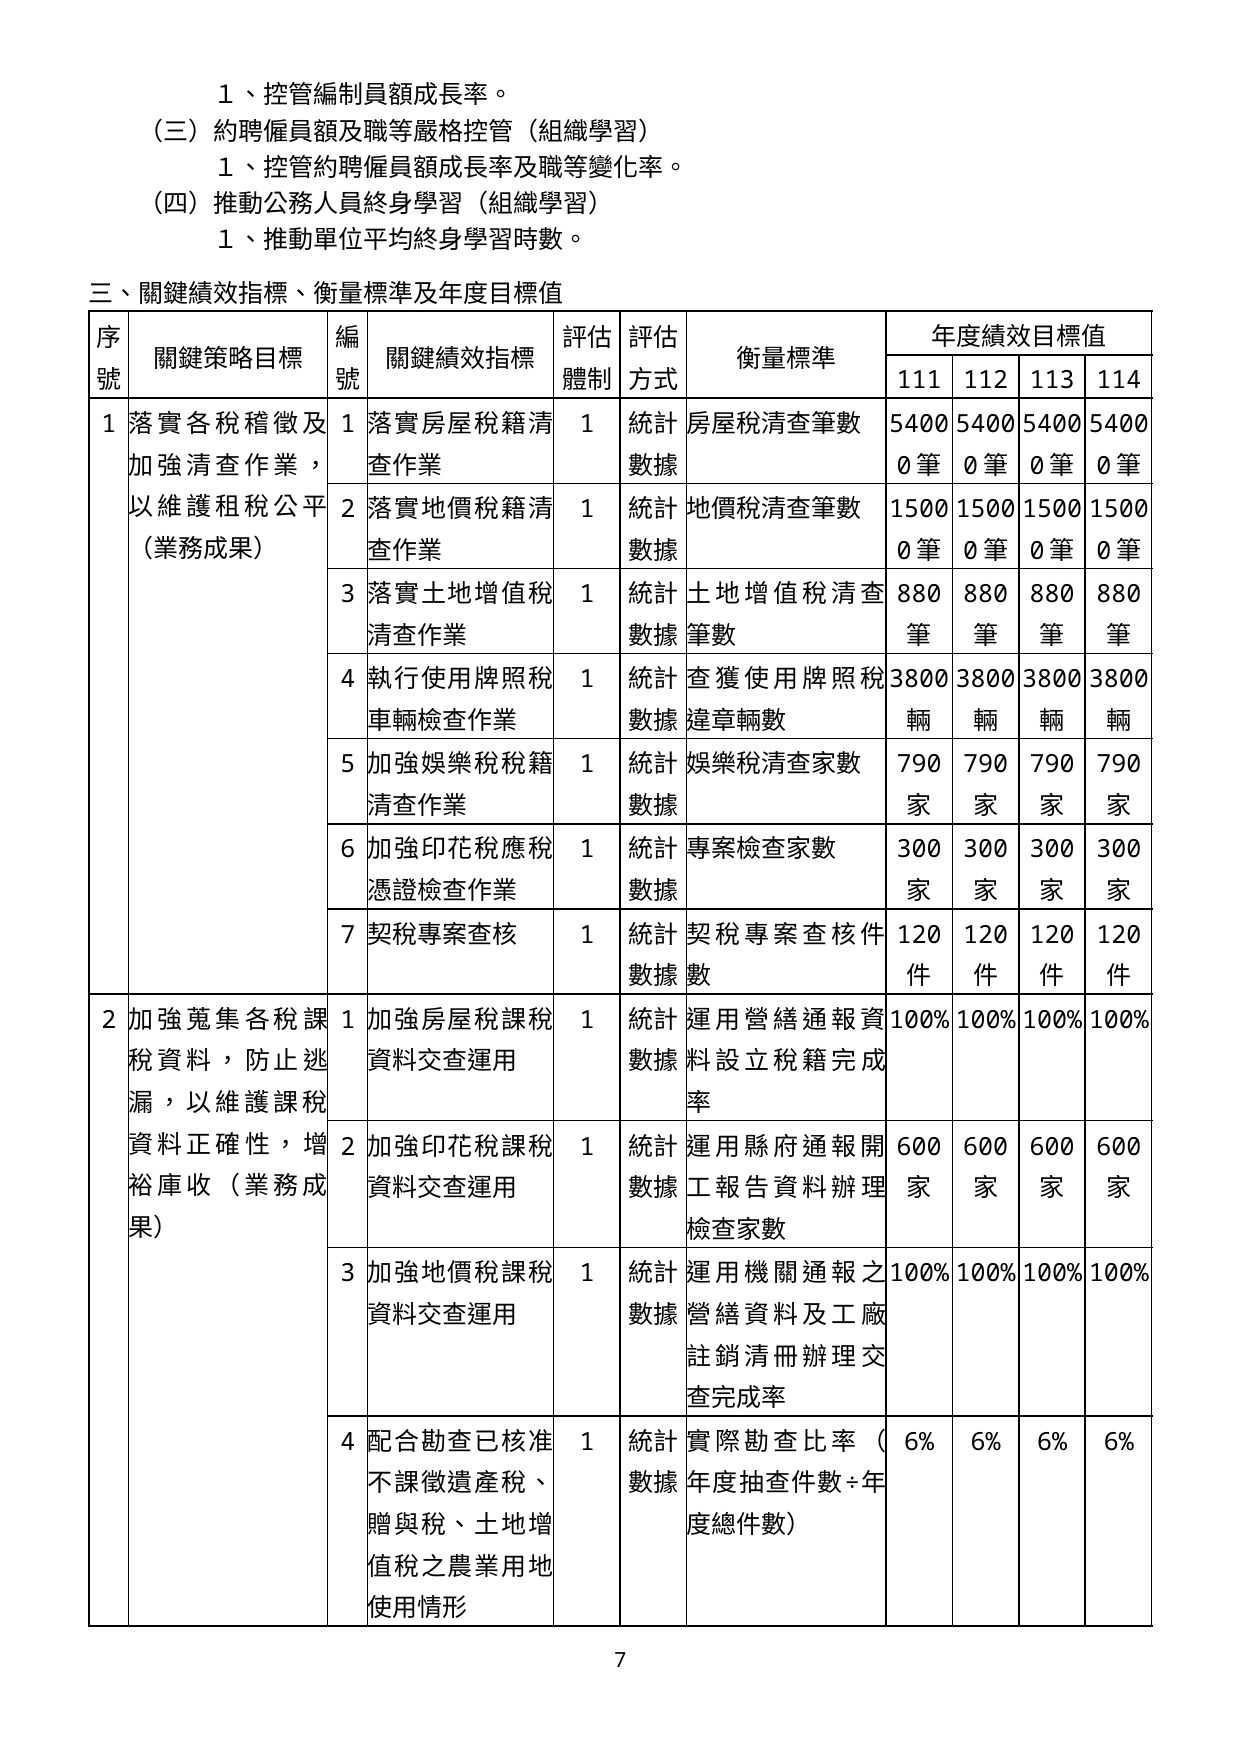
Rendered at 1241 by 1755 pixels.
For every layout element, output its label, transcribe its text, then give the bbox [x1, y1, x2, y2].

table_cell 6% [953, 1417, 1018, 1625]
table_cell 114 [1086, 356, 1151, 397]
table_cell 房屋稅清查筆數 [687, 399, 885, 482]
text １、控管約聘僱員額成長率及職等變化率。 [214, 147, 1152, 184]
table_cell 6 [328, 825, 367, 908]
table_cell 契稅專案查核件數 [687, 910, 885, 993]
table_cell 配合勘查已核准不課徵遺產稅、贈與稅、土地增值稅之農業用地使用情形 [368, 1417, 553, 1625]
table_cell 54000筆 [953, 399, 1018, 482]
table_header 衡量標準 [687, 312, 885, 397]
table_cell 6% [887, 1417, 952, 1625]
table_cell 2 [328, 484, 367, 567]
table_cell 600家 [1086, 1121, 1151, 1247]
table_cell 統計數據 [621, 995, 686, 1120]
text （三）約聘僱員額及職等嚴格控管（組織學習） [139, 111, 1152, 147]
table_cell 運用營繕通報資料設立稅籍完成率 [687, 995, 885, 1120]
table_cell 統計數據 [621, 654, 686, 738]
table_cell 600家 [887, 1121, 952, 1247]
table_cell 3800輛 [953, 654, 1018, 738]
table_cell 1 [554, 1121, 619, 1247]
table_cell 落實地價稅籍清查作業 [368, 484, 553, 567]
table_cell 娛樂稅清查家數 [687, 739, 885, 823]
table_header 關鍵績效指標 [368, 312, 553, 397]
table_cell 統計數據 [621, 739, 686, 823]
table_cell 1 [328, 399, 367, 482]
table_cell 880筆 [1020, 569, 1084, 653]
table_cell 4 [328, 1417, 367, 1625]
table_cell 112 [953, 356, 1018, 397]
table_cell 54000筆 [1086, 399, 1151, 482]
table_cell 100% [887, 1248, 952, 1415]
table_cell 100% [1086, 1248, 1151, 1415]
text 三、關鍵績效指標、衡量標準及年度目標值 [89, 269, 1152, 310]
table_cell 790家 [1086, 739, 1151, 823]
table_cell 600家 [1020, 1121, 1084, 1247]
table_cell 600家 [953, 1121, 1018, 1247]
table_cell 統計數據 [621, 1121, 686, 1247]
table_cell 1 [554, 910, 619, 993]
table_cell 100% [1086, 995, 1151, 1120]
table_cell 120件 [953, 910, 1018, 993]
table_header 年度績效目標值 [887, 312, 1151, 354]
table_cell 300家 [1086, 825, 1151, 908]
table_cell 2 [90, 995, 128, 1625]
table_cell 加強地價稅課稅資料交查運用 [368, 1248, 553, 1415]
table_cell 100% [1020, 995, 1084, 1120]
table_cell 1 [554, 569, 619, 653]
table_cell 1 [328, 995, 367, 1120]
table_cell 統計數據 [621, 1417, 686, 1625]
table_cell 54000筆 [1020, 399, 1084, 482]
table_cell 落實土地增值稅清查作業 [368, 569, 553, 653]
table_cell 執行使用牌照稅車輛檢查作業 [368, 654, 553, 738]
table_cell 1 [554, 654, 619, 738]
table_cell 100% [1020, 1248, 1084, 1415]
table_cell 120件 [1086, 910, 1151, 993]
table_cell 880筆 [953, 569, 1018, 653]
table_cell 運用縣府通報開工報告資料辦理檢查家數 [687, 1121, 885, 1247]
table_cell 100% [953, 1248, 1018, 1415]
table_cell 統計數據 [621, 569, 686, 653]
table_cell 3 [328, 1248, 367, 1415]
table_cell 運用機關通報之營繕資料及工廠註銷清冊辦理交查完成率 [687, 1248, 885, 1415]
table_cell 54000筆 [887, 399, 952, 482]
table_header 關鍵策略目標 [129, 312, 327, 397]
table_cell 加強娛樂稅稅籍清查作業 [368, 739, 553, 823]
table_cell 統計數據 [621, 825, 686, 908]
table_cell 3800輛 [1020, 654, 1084, 738]
table_cell 15000筆 [1020, 484, 1084, 567]
table_cell 1 [554, 825, 619, 908]
table_cell 790家 [887, 739, 952, 823]
table_cell 15000筆 [887, 484, 952, 567]
text １、控管編制員額成長率。 [214, 75, 1152, 111]
table_cell 1 [554, 484, 619, 567]
table_cell 1 [554, 1248, 619, 1415]
table_cell 落實各稅稽徵及加強清查作業，以維護租稅公平（業務成果） [129, 399, 327, 993]
table_cell 880筆 [887, 569, 952, 653]
table_cell 15000筆 [1086, 484, 1151, 567]
table_cell 100% [953, 995, 1018, 1120]
table_cell 契稅專案查核 [368, 910, 553, 993]
table_cell 6% [1086, 1417, 1151, 1625]
table_cell 1 [554, 739, 619, 823]
table_cell 1 [554, 399, 619, 482]
text １、推動單位平均終身學習時數。 [214, 220, 1152, 256]
table_cell 落實房屋稅籍清查作業 [368, 399, 553, 482]
table_cell 統計數據 [621, 910, 686, 993]
table_header 編號 [328, 312, 367, 397]
table_cell 300家 [1020, 825, 1084, 908]
table_cell 4 [328, 654, 367, 738]
table_cell 查獲使用牌照稅違章輛數 [687, 654, 885, 738]
table_cell 統計數據 [621, 1248, 686, 1415]
table_cell 15000筆 [953, 484, 1018, 567]
table_cell 880筆 [1086, 569, 1151, 653]
table_cell 3 [328, 569, 367, 653]
table_cell 加強印花稅應稅憑證檢查作業 [368, 825, 553, 908]
table_cell 300家 [953, 825, 1018, 908]
table_cell 1 [554, 995, 619, 1120]
table_cell 113 [1020, 356, 1084, 397]
table_cell 111 [887, 356, 952, 397]
table_cell 3800輛 [1086, 654, 1151, 738]
table_cell 120件 [1020, 910, 1084, 993]
table_cell 實際勘查比率（年度抽查件數÷年度總件數） [687, 1417, 885, 1625]
table_cell 790家 [953, 739, 1018, 823]
table_cell 2 [328, 1121, 367, 1247]
table_cell 300家 [887, 825, 952, 908]
table_cell 統計數據 [621, 484, 686, 567]
table_cell 加強房屋稅課稅資料交查運用 [368, 995, 553, 1120]
table_cell 120件 [887, 910, 952, 993]
table_cell 加強印花稅課稅資料交查運用 [368, 1121, 553, 1247]
table_cell 7 [328, 910, 367, 993]
text （四）推動公務人員終身學習（組織學習） [139, 184, 1152, 220]
table_header 序號 [90, 312, 128, 397]
table_cell 地價稅清查筆數 [687, 484, 885, 567]
table_cell 6% [1020, 1417, 1084, 1625]
table_cell 土地增值稅清查筆數 [687, 569, 885, 653]
table_header 評估體制 [554, 312, 619, 397]
table_cell 5 [328, 739, 367, 823]
table_header 評估方式 [621, 312, 686, 397]
table_cell 1 [554, 1417, 619, 1625]
table_cell 專案檢查家數 [687, 825, 885, 908]
table_cell 790家 [1020, 739, 1084, 823]
table_cell 加強蒐集各稅課稅資料，防止逃漏，以維護課稅資料正確性，增裕庫收（業務成果） [129, 995, 327, 1625]
table_cell 100% [887, 995, 952, 1120]
table_cell 3800輛 [887, 654, 952, 738]
table_cell 1 [90, 399, 128, 993]
table_cell 統計數據 [621, 399, 686, 482]
